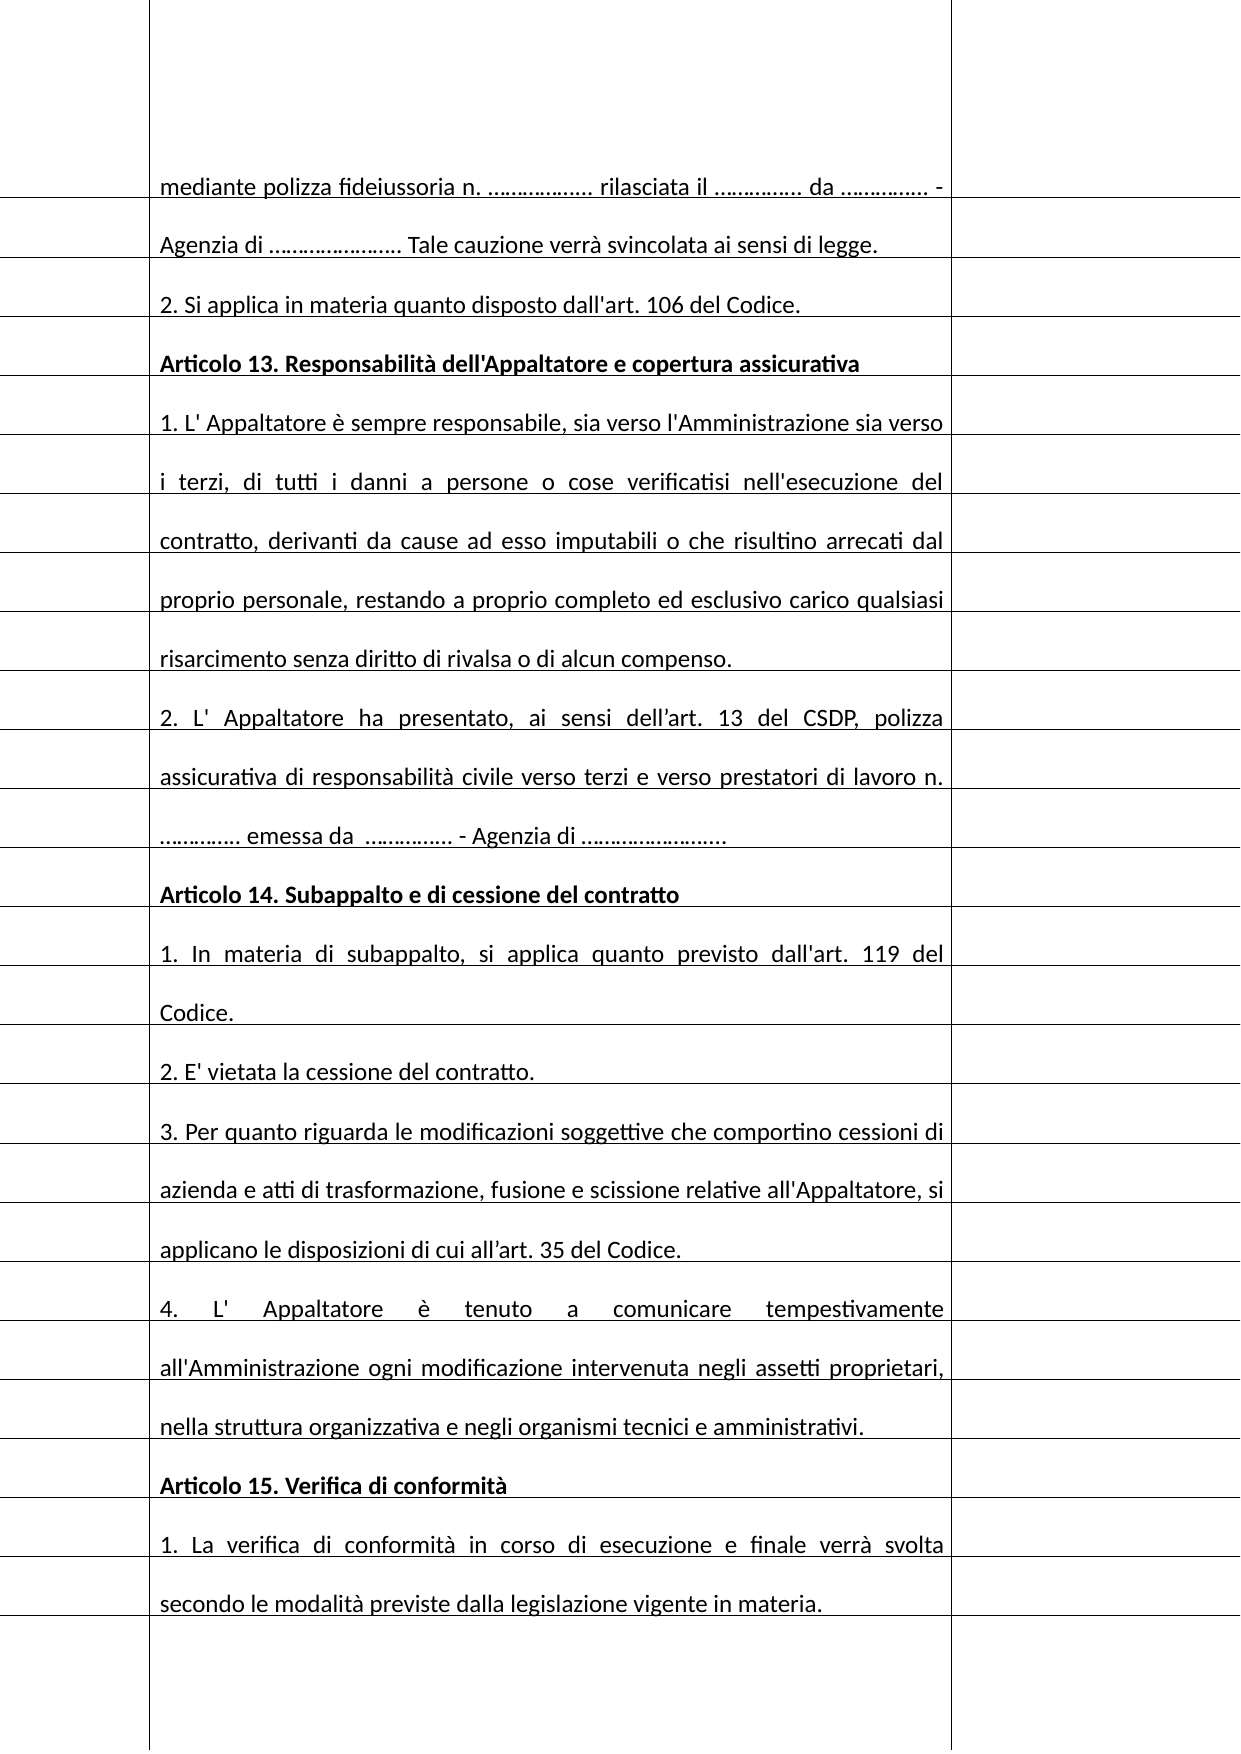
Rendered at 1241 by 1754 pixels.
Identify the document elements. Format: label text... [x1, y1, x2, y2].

text i terzi, di tutti i danni a persone o cose verificatisi nell'esecuzione del [159, 435, 945, 493]
text nella struttura organizzativa e negli organismi tecnici e amministrativi. [159, 1380, 945, 1438]
text Articolo 13. Responsabilità dell'Appaltatore e copertura assicurativa [159, 325, 945, 375]
text [159, 1262, 945, 1270]
text Articolo 15. Verifica di conformità [159, 1447, 945, 1497]
text 1. L' Appaltatore è sempre responsabile, sia verso l'Amministrazione sia verso [159, 384, 945, 434]
text 4. L' Appaltatore è tenuto a comunicare tempestivamente [159, 1270, 945, 1320]
text mediante polizza fideiussoria n. ……………... rilasciata il …………... da …………... [159, 148, 945, 197]
text 3. Per quanto riguarda le modificazioni soggettive che comportino cessioni di [159, 1093, 945, 1143]
text [159, 1616, 945, 1624]
text [159, 1439, 945, 1447]
text assicurativa di responsabilità civile verso terzi e verso prestatori di lavoro n. [159, 730, 945, 788]
text applicano le disposizioni di cui all’art. 35 del Codice. [159, 1203, 945, 1261]
text [159, 1084, 945, 1093]
text ………….. emessa da …………... - Agenzia di ………………….... [159, 789, 945, 847]
text 1. La verifica di conformità in corso di esecuzione e finale verrà svolta [159, 1506, 945, 1556]
text contratto, derivanti da cause ad esso imputabili o che risultino arrecati dal [159, 494, 945, 552]
text [159, 907, 945, 916]
text [159, 848, 945, 856]
text proprio personale, restando a proprio completo ed esclusivo carico qualsiasi [159, 553, 945, 611]
text 2. E' vietata la cessione del contratto. [159, 1034, 945, 1083]
text [159, 1025, 945, 1034]
text [159, 258, 945, 266]
text Codice. [159, 966, 945, 1024]
text - Agenzia di ………………….. Tale cauzione verrà svincolata ai sensi di legge. [159, 198, 945, 257]
text 2. Si applica in materia quanto disposto dall'art. 106 del Codice. [159, 266, 945, 316]
text 2. L' Appaltatore ha presentato, ai sensi dell’art. 13 del CSDP, polizza [159, 679, 945, 729]
text secondo le modalità previste dalla legislazione vigente in materia. [159, 1557, 945, 1615]
text all'Amministrazione ogni modificazione intervenuta negli assetti proprietari, [159, 1321, 945, 1379]
text [159, 376, 945, 384]
text 1. In materia di subappalto, si applica quanto previsto dall'art. 119 del [159, 916, 945, 965]
text risarcimento senza diritto di rivalsa o di alcun compenso. [159, 612, 945, 670]
text azienda e atti di trasformazione, fusione e scissione relative all'Appaltatore, si [159, 1144, 945, 1202]
text [159, 1498, 945, 1506]
text Articolo 14. Subappalto e di cessione del contratto [159, 856, 945, 906]
text [159, 317, 945, 325]
